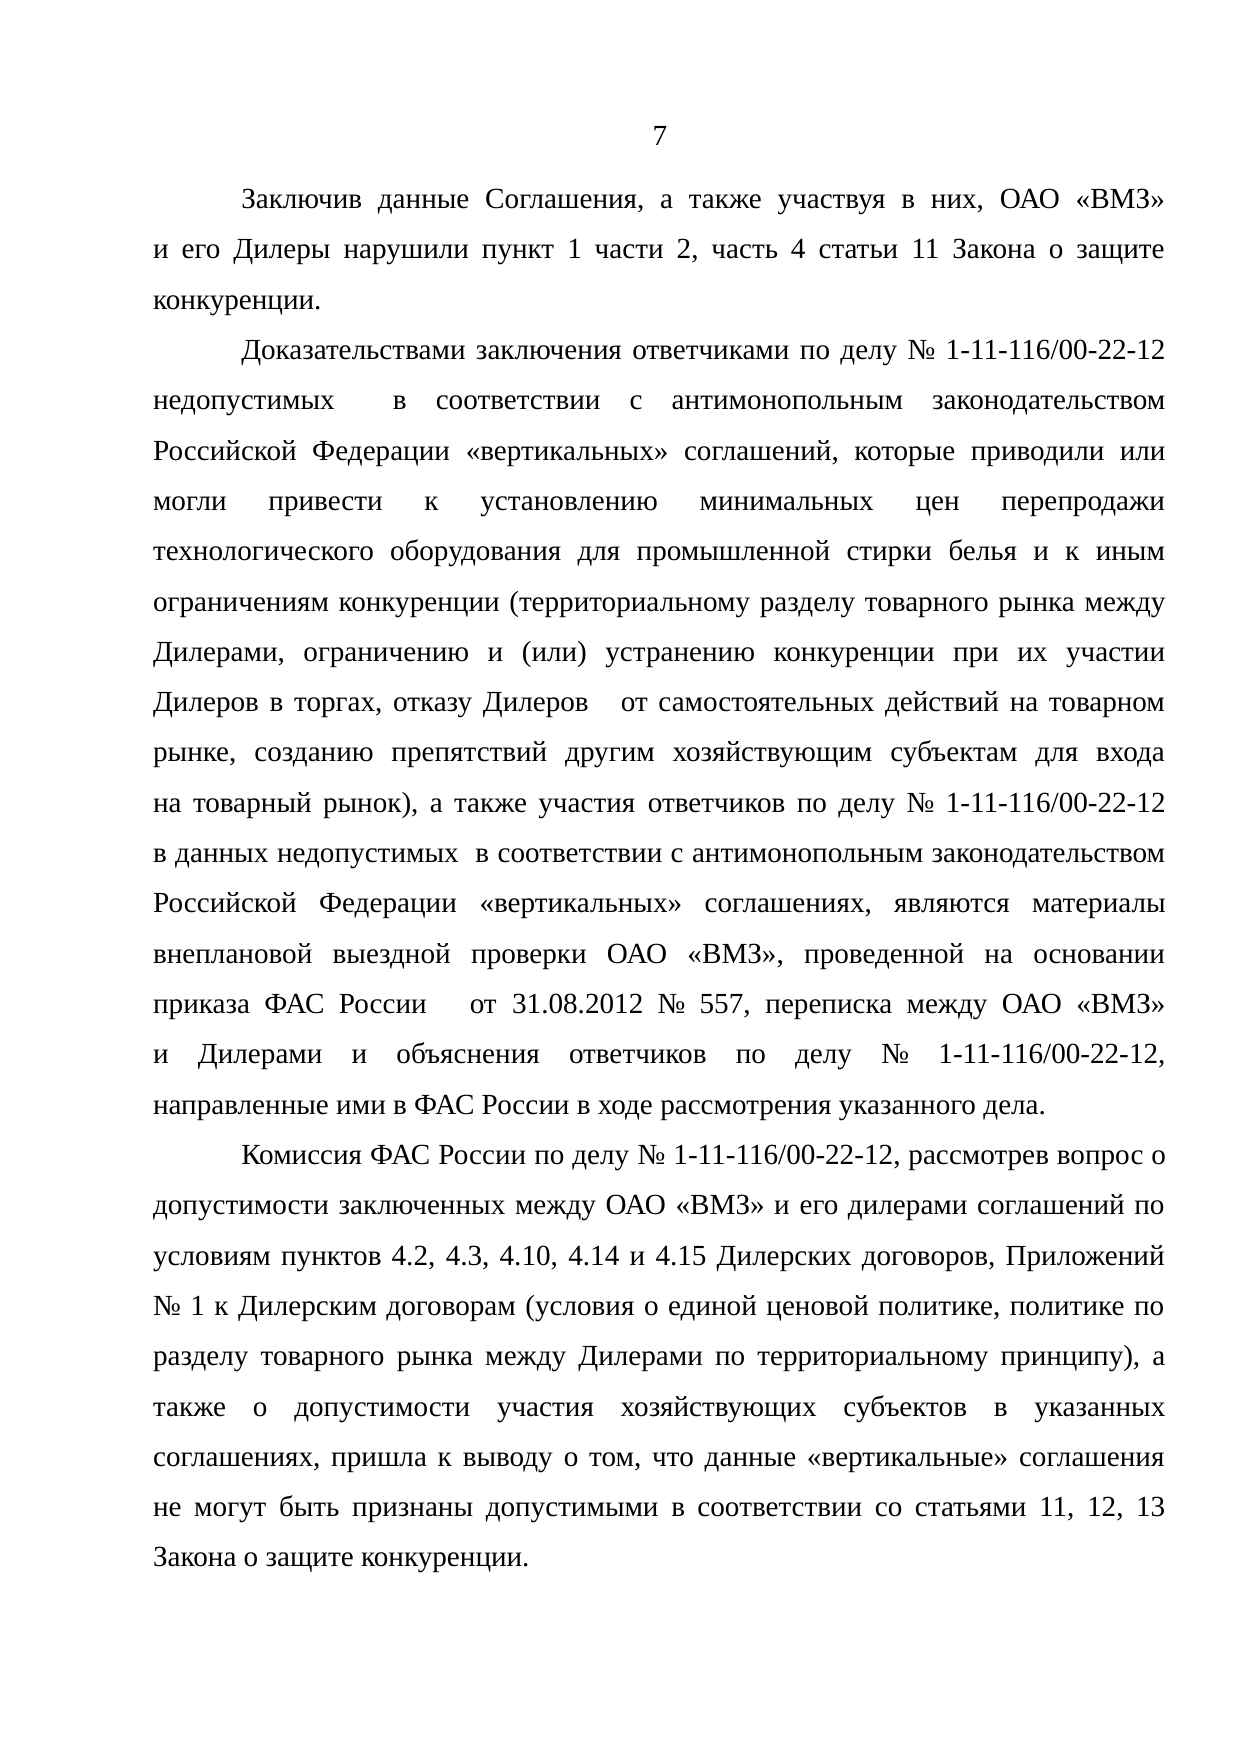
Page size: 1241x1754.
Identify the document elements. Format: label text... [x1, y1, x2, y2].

text Комиссия ФАС России по делу № 1-11-116/00-22-12, рассмотрев вопрос о допустимости заключенных между ОАО «ВМЗ» и его дилерами соглашений по условиям пунктов 4.2, 4.3, 4.10, 4.14 и 4.15 Дилерских договоров, Приложений № 1 к Дилерским договорам (условия о единой ценовой политике, политике по разделу товарного рынка между Дилерами по территориальному принципу), а также о допустимости участия хозяйствующих субъектов в указанных соглашениях, пришла к выводу о том, что данные «вертикальные» соглашения не могут быть признаны допустимыми в соответствии со статьями 11, 12, 13 Закона о защите конкуренции. [153, 1137, 1166, 1573]
text Заключив данные Соглашения, а также участвуя в них, ОАО «ВМЗ» и его Дилеры нарушили пункт 1 части 2, часть 4 статьи 11 Закона о защите конкуренции. [153, 181, 1166, 315]
text Доказательствами заключения ответчиками по делу № 1-11-116/00-22-12 недопустимых в соответствии с антимонопольным законодательством Российской Федерации «вертикальных» соглашений, которые приводили или могли привести к установлению минимальных цен перепродажи технологического оборудования для промышленной стирки белья и к иным ограничениям конкуренции (территориальному разделу товарного рынка между Дилерами, ограничению и (или) устранению конкуренции при их участии Дилеров в торгах, отказу Дилеров от самостоятельных действий на товарном рынке, созданию препятствий другим хозяйствующим субъектам для входа на товарный рынок), а также участия ответчиков по делу № 1-11-116/00-22-12 в данных недопустимых в соответствии с антимонопольным законодательством Российской Федерации «вертикальных» соглашениях, являются материалы внеплановой выездной проверки ОАО «ВМЗ», проведенной на основании приказа ФАС России от 31.08.2012 № 557, переписка между ОАО «ВМЗ» и Дилерами и объяснения ответчиков по делу № 1-11-116/00-22-12, направленные ими в ФАС России в ходе рассмотрения указанного дела. [153, 332, 1166, 1120]
